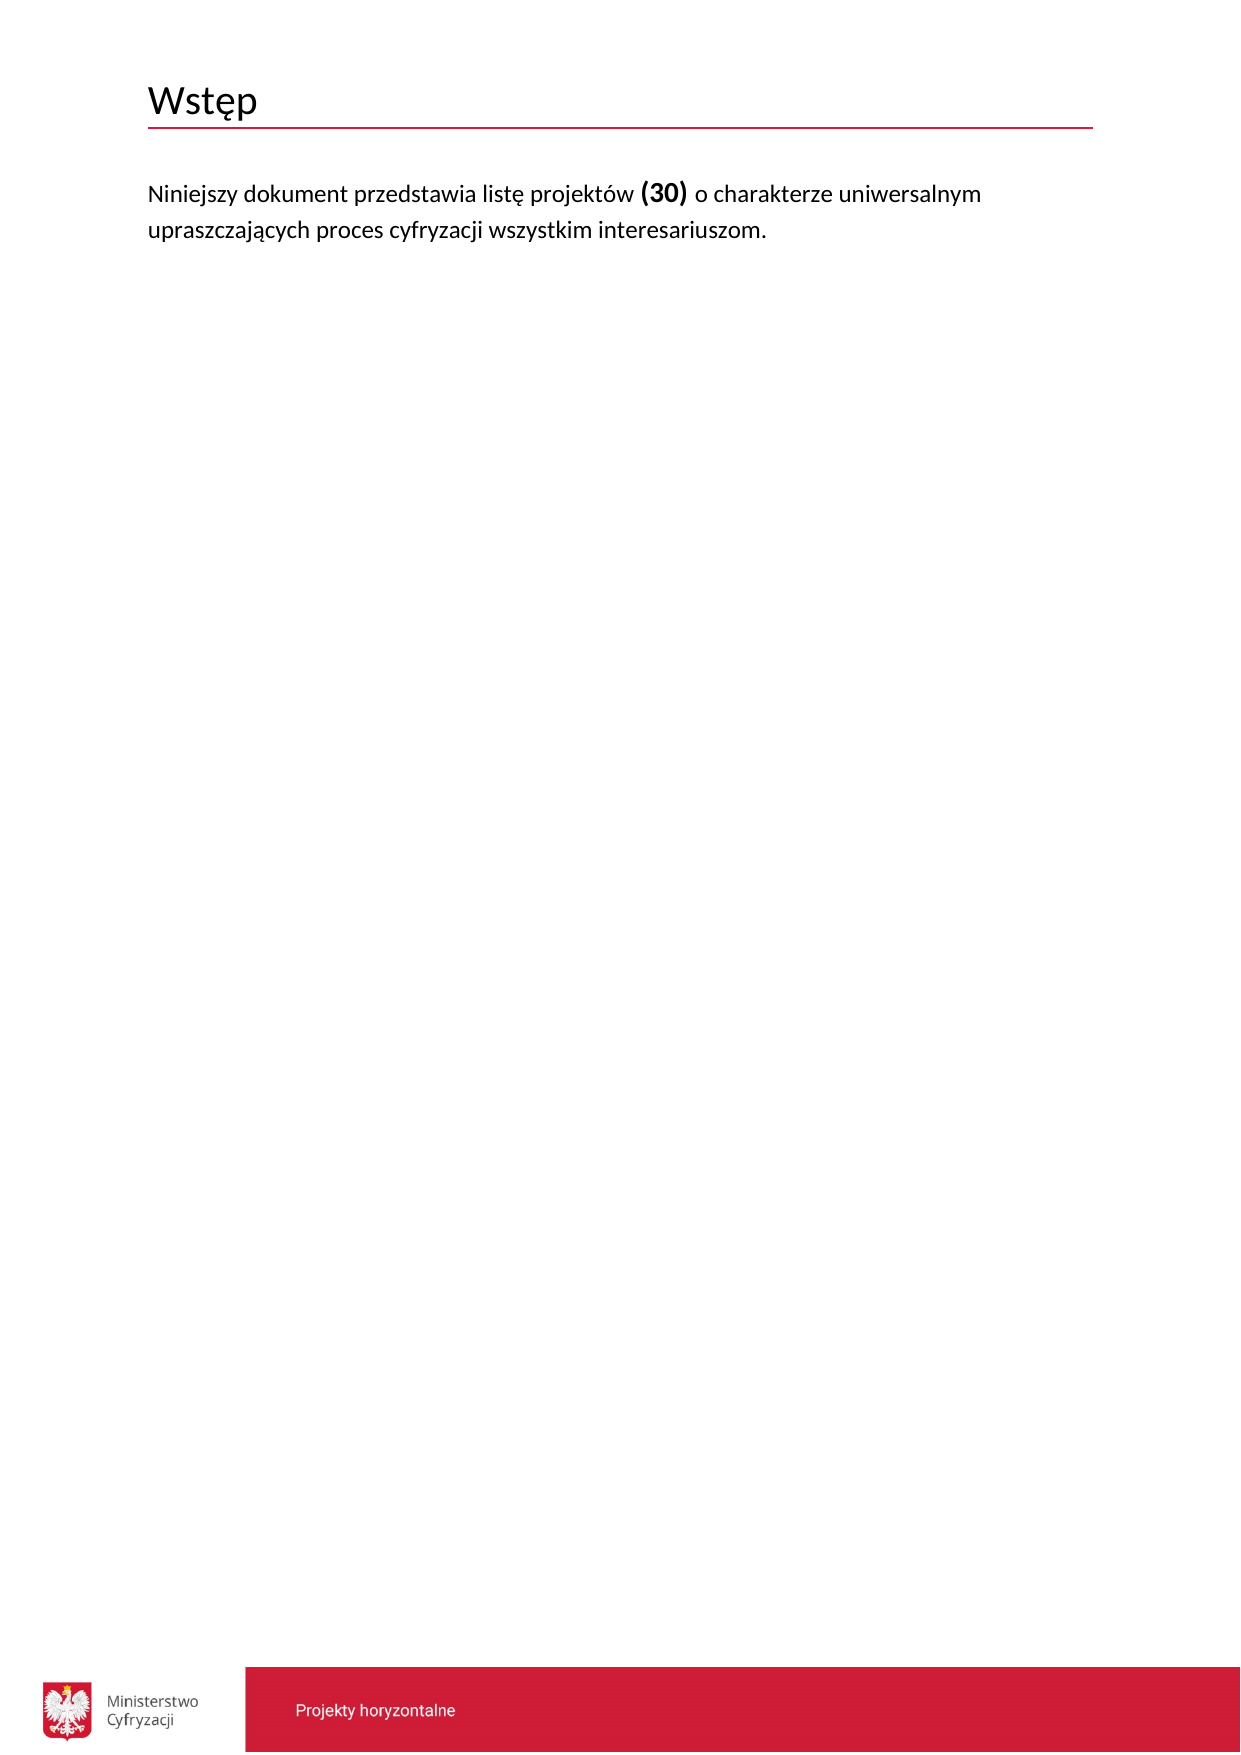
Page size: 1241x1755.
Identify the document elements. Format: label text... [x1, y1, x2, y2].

text Wstęp [148, 74, 1093, 127]
text Niniejszy dokument przedstawia listę projektów (30) o charakterze uniwersalnym upraszczających proces cyfryzacji wszystkim interesariuszom. [148, 174, 1093, 244]
